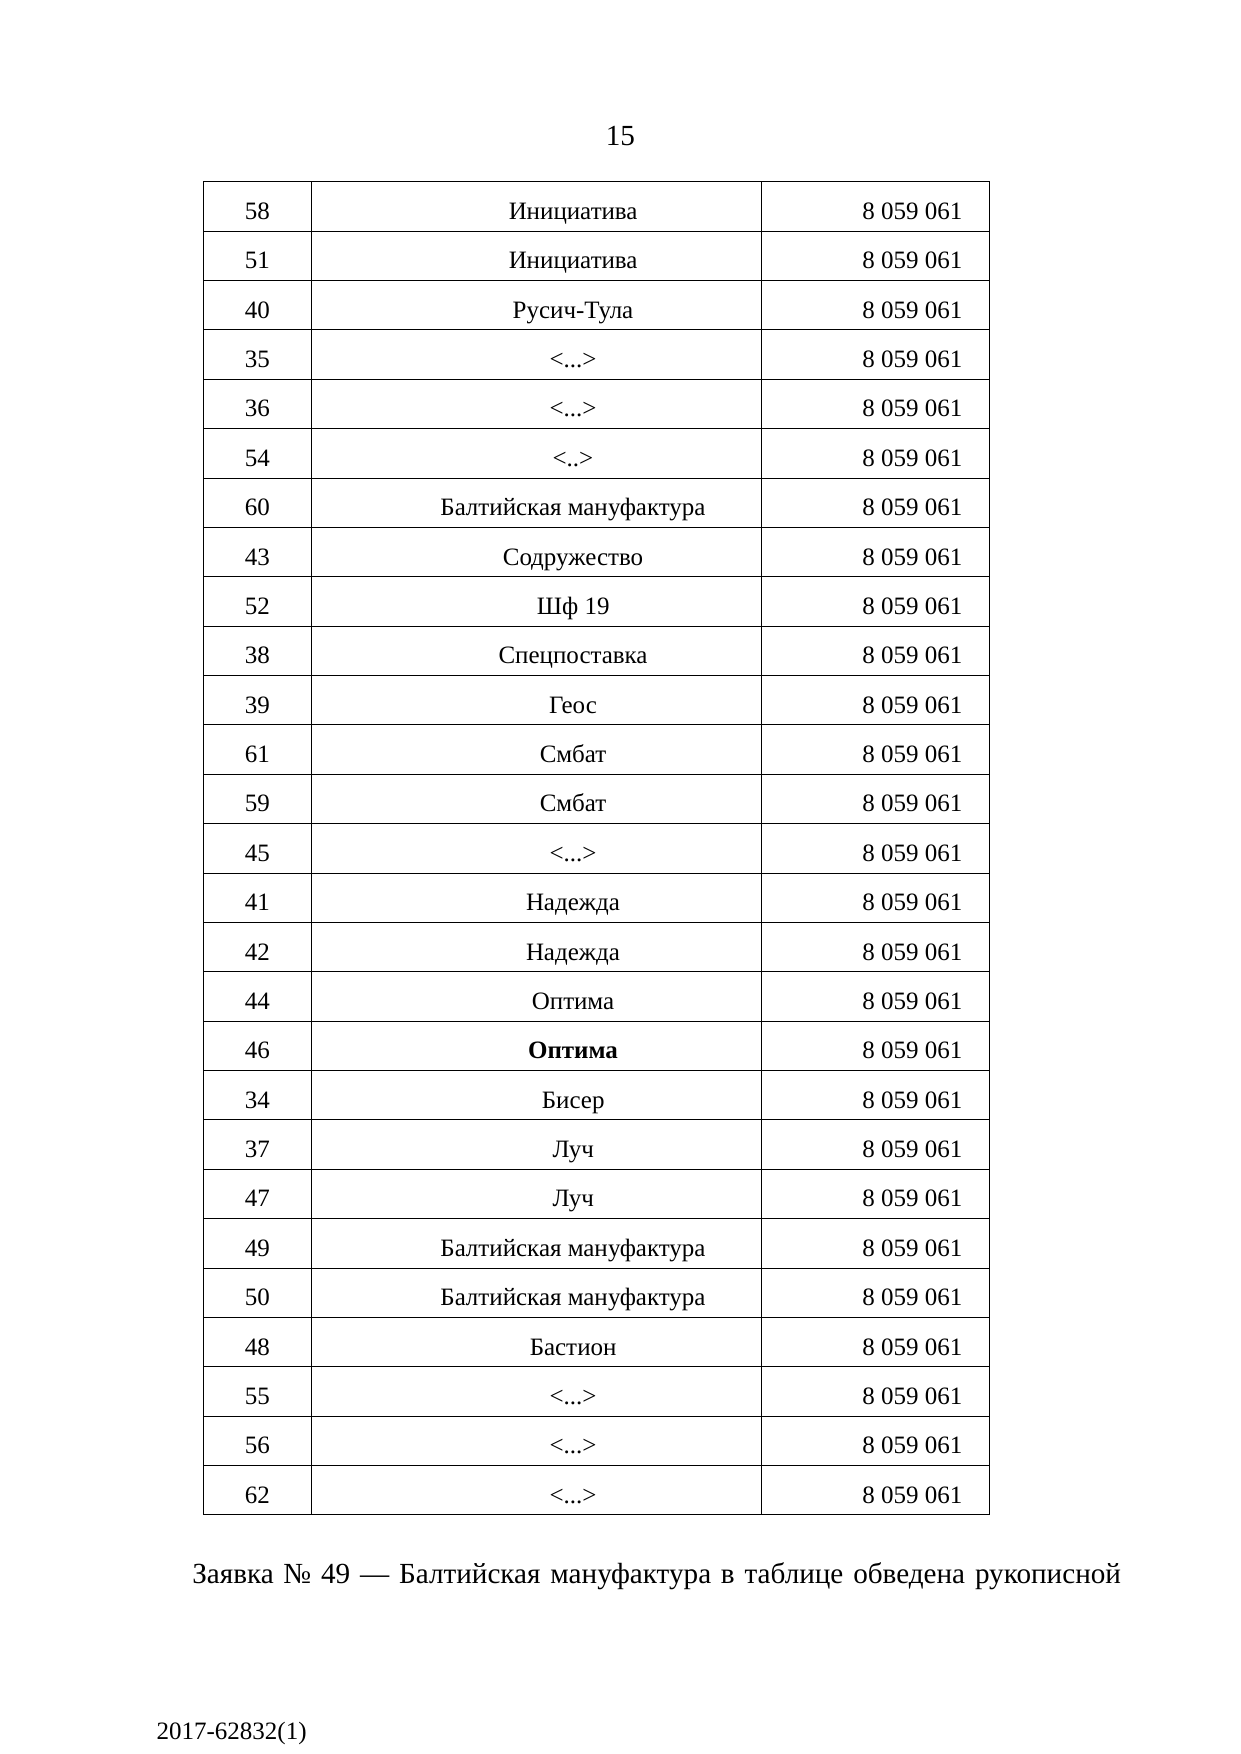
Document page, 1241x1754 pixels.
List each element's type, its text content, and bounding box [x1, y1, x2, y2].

table_cell 50 [204, 1269, 311, 1317]
table_cell Луч [312, 1120, 761, 1169]
table_cell 52 [204, 577, 311, 626]
table_cell Балтийская мануфактура [312, 1219, 761, 1267]
table_cell 8 059 061 [762, 1071, 989, 1119]
table_cell 36 [204, 380, 311, 428]
table_cell Надежда [312, 923, 761, 971]
table_cell 35 [204, 330, 311, 379]
table_cell 47 [204, 1170, 311, 1218]
table_cell Балтийская мануфактура [312, 479, 761, 527]
table_cell 39 [204, 676, 311, 724]
table_cell Геос [312, 676, 761, 724]
table_cell 8 059 061 [762, 1120, 989, 1169]
table_cell 8 059 061 [762, 972, 989, 1021]
table_cell 51 [204, 232, 311, 280]
table_cell 62 [204, 1466, 311, 1514]
table_cell 8 059 061 [762, 725, 989, 774]
table_cell Надежда [312, 874, 761, 922]
table_cell <...> [312, 1466, 761, 1514]
table_cell 8 059 061 [762, 1170, 989, 1218]
table_cell 8 059 061 [762, 824, 989, 872]
table_cell 48 [204, 1318, 311, 1366]
table_cell Оптима [312, 972, 761, 1021]
table_cell 43 [204, 528, 311, 576]
table_cell 8 059 061 [762, 281, 989, 329]
table_cell Инициатива [312, 232, 761, 280]
table_cell 8 059 061 [762, 479, 989, 527]
table_cell 8 059 061 [762, 330, 989, 379]
table_cell Инициатива [312, 182, 761, 231]
table_cell 45 [204, 824, 311, 872]
table_cell 8 059 061 [762, 577, 989, 626]
table_cell 8 059 061 [762, 1367, 989, 1416]
table_cell Шф 19 [312, 577, 761, 626]
table_cell Луч [312, 1170, 761, 1218]
table_cell 46 [204, 1022, 311, 1070]
table_cell 8 059 061 [762, 429, 989, 477]
table_cell Спецпоставка [312, 627, 761, 675]
table_cell 8 059 061 [762, 1269, 989, 1317]
table_cell Смбат [312, 775, 761, 823]
table_cell 8 059 061 [762, 1417, 989, 1465]
table_cell 54 [204, 429, 311, 477]
table_cell 8 059 061 [762, 232, 989, 280]
table_cell Содружество [312, 528, 761, 576]
table_cell 8 059 061 [762, 923, 989, 971]
table_cell 37 [204, 1120, 311, 1169]
table_cell <...> [312, 1417, 761, 1465]
table_cell 8 059 061 [762, 528, 989, 576]
table_cell <...> [312, 380, 761, 428]
table_cell 59 [204, 775, 311, 823]
table_cell Оптима [312, 1022, 761, 1070]
table_cell 44 [204, 972, 311, 1021]
table_cell 8 059 061 [762, 775, 989, 823]
text Заявка № 49 — Балтийская мануфактура в таблице обведена рукописной [118, 1552, 1122, 1590]
table_cell 56 [204, 1417, 311, 1465]
table_cell 8 059 061 [762, 182, 989, 231]
table_cell 8 059 061 [762, 874, 989, 922]
table_cell 61 [204, 725, 311, 774]
table_cell 8 059 061 [762, 1466, 989, 1514]
table_cell <...> [312, 1367, 761, 1416]
table_cell 38 [204, 627, 311, 675]
table_cell 40 [204, 281, 311, 329]
table_cell Бисер [312, 1071, 761, 1119]
table_cell Русич-Тула [312, 281, 761, 329]
table_cell <...> [312, 824, 761, 872]
table_cell 58 [204, 182, 311, 231]
table_cell 8 059 061 [762, 627, 989, 675]
table_cell Смбат [312, 725, 761, 774]
table_cell 55 [204, 1367, 311, 1416]
table_cell 49 [204, 1219, 311, 1267]
table_cell Балтийская мануфактура [312, 1269, 761, 1317]
table_cell 8 059 061 [762, 1219, 989, 1267]
table_cell Бастион [312, 1318, 761, 1366]
table_cell 42 [204, 923, 311, 971]
table_cell 8 059 061 [762, 380, 989, 428]
table_cell 41 [204, 874, 311, 922]
table_cell <...> [312, 330, 761, 379]
table_cell 60 [204, 479, 311, 527]
table_cell 8 059 061 [762, 676, 989, 724]
table_cell <..> [312, 429, 761, 477]
table_cell 34 [204, 1071, 311, 1119]
table_cell 8 059 061 [762, 1022, 989, 1070]
table_cell 8 059 061 [762, 1318, 989, 1366]
